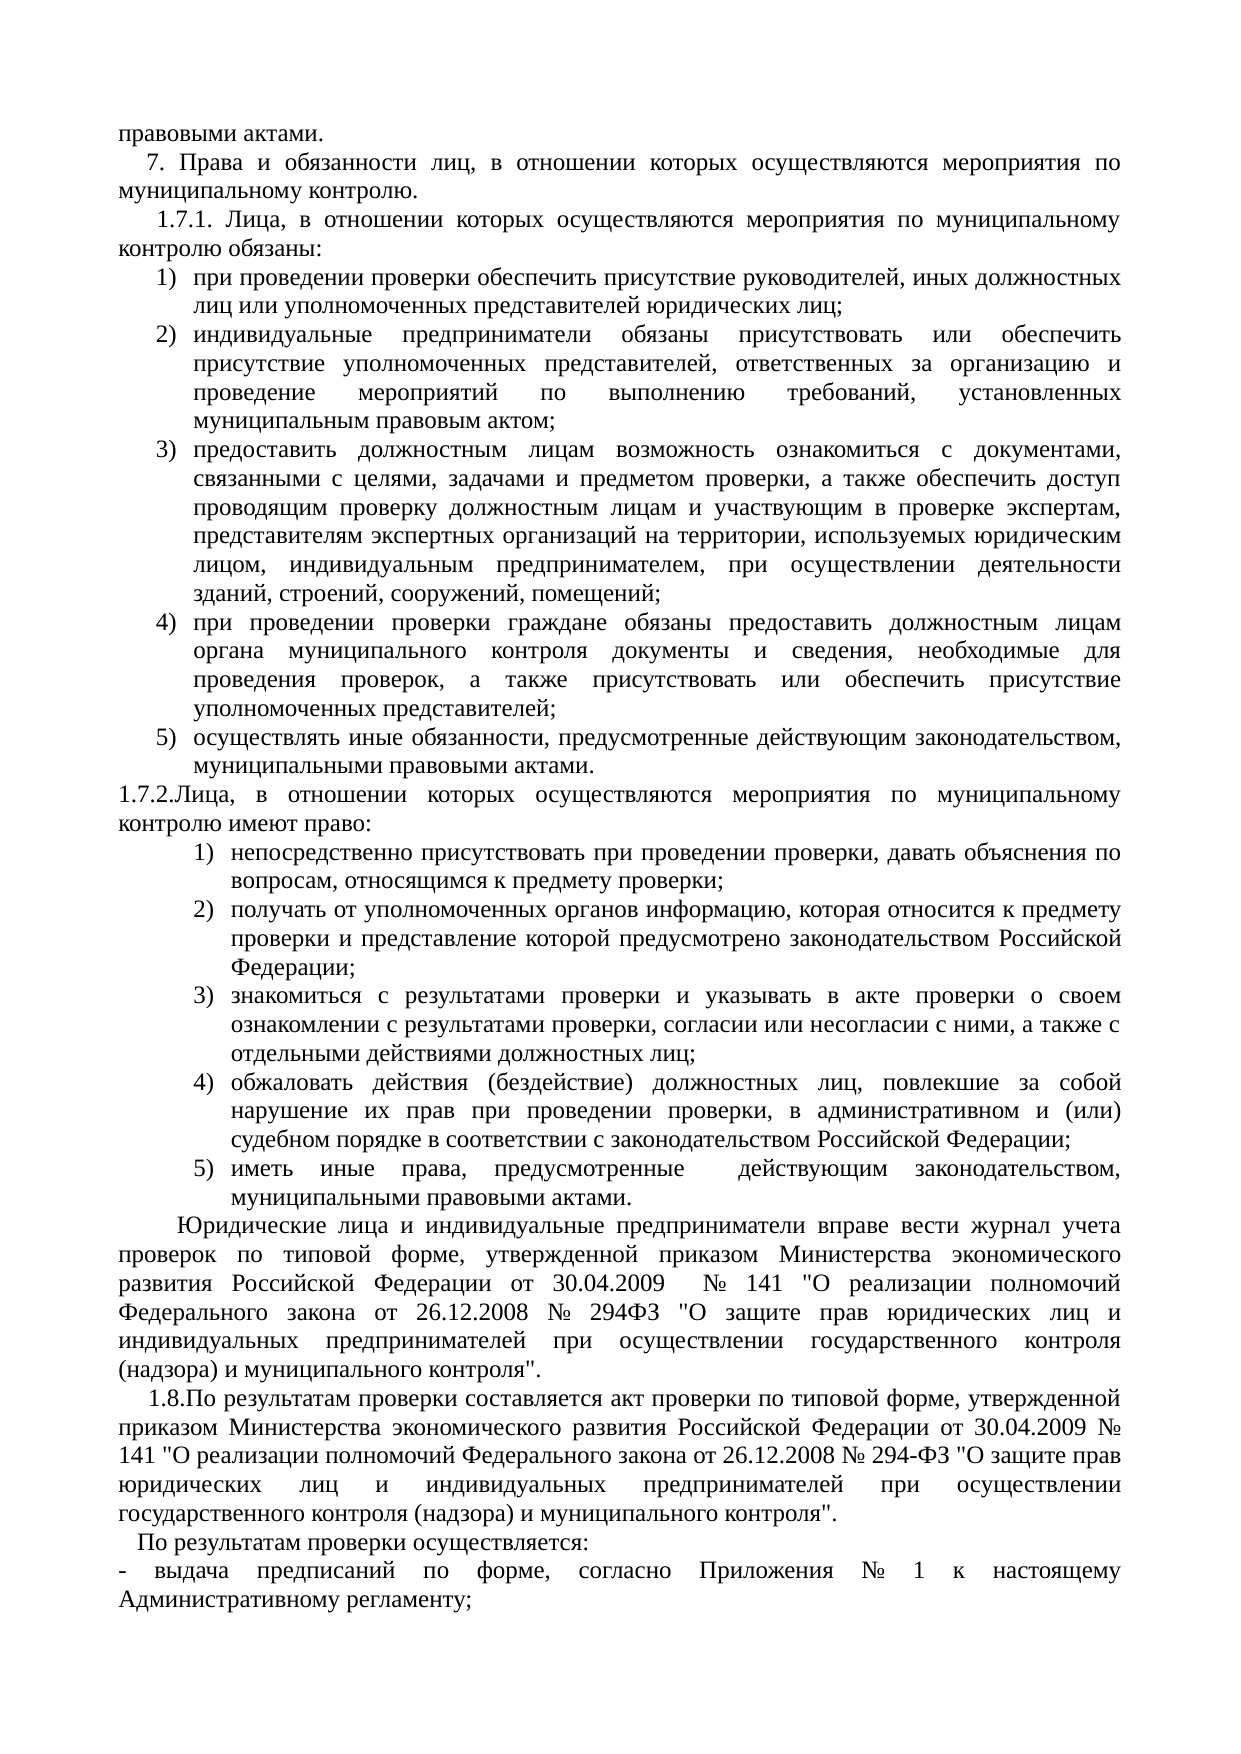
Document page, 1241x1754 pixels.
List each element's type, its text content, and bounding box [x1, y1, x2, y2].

text - выдача предписаний по форме, согласно Приложения № 1 к настоящему Административному регламенту; [118, 1556, 1122, 1613]
list правовыми актами. [118, 118, 1122, 147]
list знакомиться с результатами проверки и указывать в акте проверки о своем ознакомлении с результатами проверки, согласии или несогласии с ними, а также с отдельными действиями должностных лиц; [193, 981, 1122, 1067]
list при проведении проверки обеспечить присутствие руководителей, иных должностных лиц или уполномоченных представителей юридических лиц; [156, 262, 1122, 319]
list иметь иные права, предусмотренные действующим законодательством, муниципальными правовыми актами. [193, 1153, 1122, 1211]
list предоставить должностным лицам возможность ознакомиться с документами, связанными с целями, задачами и предметом проверки, а также обеспечить доступ проводящим проверку должностным лицам и участвующим в проверке экспертам, представителям экспертных организаций на территории, используемых юридическим лицом, индивидуальным предпринимателем, при осуществлении деятельности зданий, строений, сооружений, помещений; [156, 434, 1122, 607]
text 1.7.2.Лица, в отношении которых осуществляются мероприятия по муниципальному контролю имеют право: [118, 779, 1122, 837]
text 1.7.1. Лица, в отношении которых осуществляются мероприятия по муниципальному контролю обязаны: [118, 204, 1122, 262]
list осуществлять иные обязанности, предусмотренные действующим законодательством, муниципальными правовыми актами. [156, 722, 1122, 779]
text 7. Права и обязанности лиц, в отношении которых осуществляются мероприятия по муниципальному контролю. [118, 147, 1122, 204]
list непосредственно присутствовать при проведении проверки, давать объяснения по вопросам, относящимся к предмету проверки; [193, 837, 1122, 894]
text По результатам проверки осуществляется: [118, 1527, 1122, 1556]
list при проведении проверки граждане обязаны предоставить должностным лицам органа муниципального контроля документы и сведения, необходимые для проведения проверок, а также присутствовать или обеспечить присутствие уполномоченных представителей; [156, 607, 1122, 722]
list индивидуальные предприниматели обязаны присутствовать или обеспечить присутствие уполномоченных представителей, ответственных за организацию и проведение мероприятий по выполнению требований, установленных муниципальным правовым актом; [156, 319, 1122, 434]
text 1.8.По результатам проверки составляется акт проверки по типовой форме, утвержденной приказом Министерства экономического развития Российской Федерации от 30.04.2009 № 141 "О реализации полномочий Федерального закона от 26.12.2008 № 294-ФЗ "О защите прав юридических лиц и индивидуальных предпринимателей при осуществлении государственного контроля (надзора) и муниципального контроля". [118, 1383, 1122, 1527]
list обжаловать действия (бездействие) должностных лиц, повлекшие за собой нарушение их прав при проведении проверки, в административном и (или) судебном порядке в соответствии с законодательством Российской Федерации; [193, 1067, 1122, 1153]
list получать от уполномоченных органов информацию, которая относится к предмету проверки и представление которой предусмотрено законодательством Российской Федерации; [193, 894, 1122, 981]
text Юридические лица и индивидуальные предприниматели вправе вести журнал учета проверок по типовой форме, утвержденной приказом Министерства экономического развития Российской Федерации от 30.04.2009 № 141 "О реализации полномочий Федерального закона от 26.12.2008 № 294ФЗ "О защите прав юридических лиц и индивидуальных предпринимателей при осуществлении государственного контроля (надзора) и муниципального контроля". [118, 1211, 1122, 1383]
